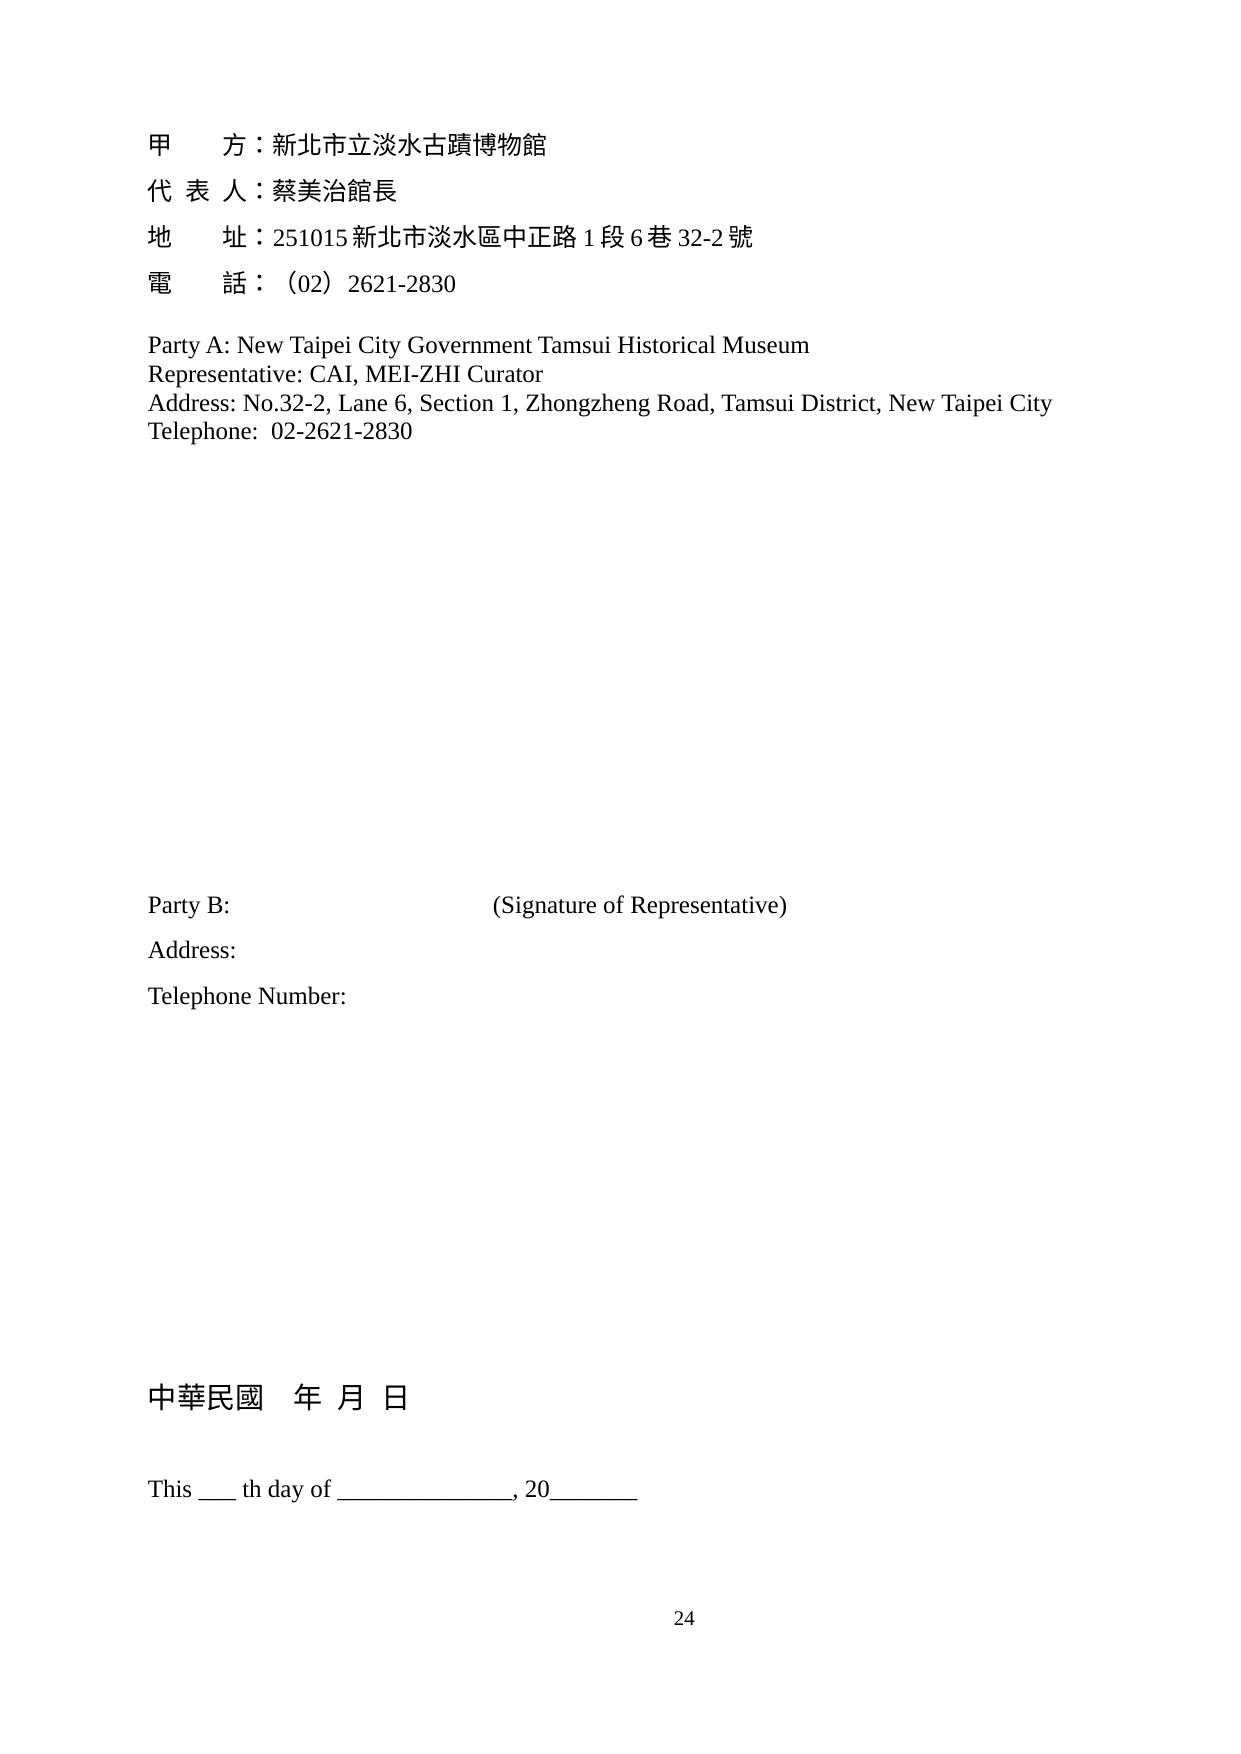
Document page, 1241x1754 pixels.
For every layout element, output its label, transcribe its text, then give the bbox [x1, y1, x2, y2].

text 代 表 人：蔡美治館長 [148, 164, 1075, 210]
text Telephone Number: [148, 968, 1092, 1014]
text 地 址：251015新北市淡水區中正路1段6巷32-2號 [148, 210, 1075, 256]
text Representative: CAI, MEI-ZHI Curator [148, 359, 1092, 388]
text 電 話：（02）2621-2830 [148, 256, 1092, 301]
text 中華民國 年 月 日 [148, 1372, 1042, 1418]
text Address: [148, 922, 1092, 968]
text Party A: New Taipei City Government Tamsui Historical Museum [148, 330, 1092, 359]
text Party B: (Signature of Representative) [148, 876, 1092, 922]
text 甲 方：新北市立淡水古蹟博物館 [148, 118, 1075, 164]
text Telephone: 02-2621-2830 [148, 416, 1092, 445]
text This ___ th day of ______________, 20_______ [148, 1474, 1092, 1503]
text Address: No.32-2, Lane 6, Section 1, Zhongzheng Road, Tamsui District, New Taipei City [148, 388, 1092, 416]
